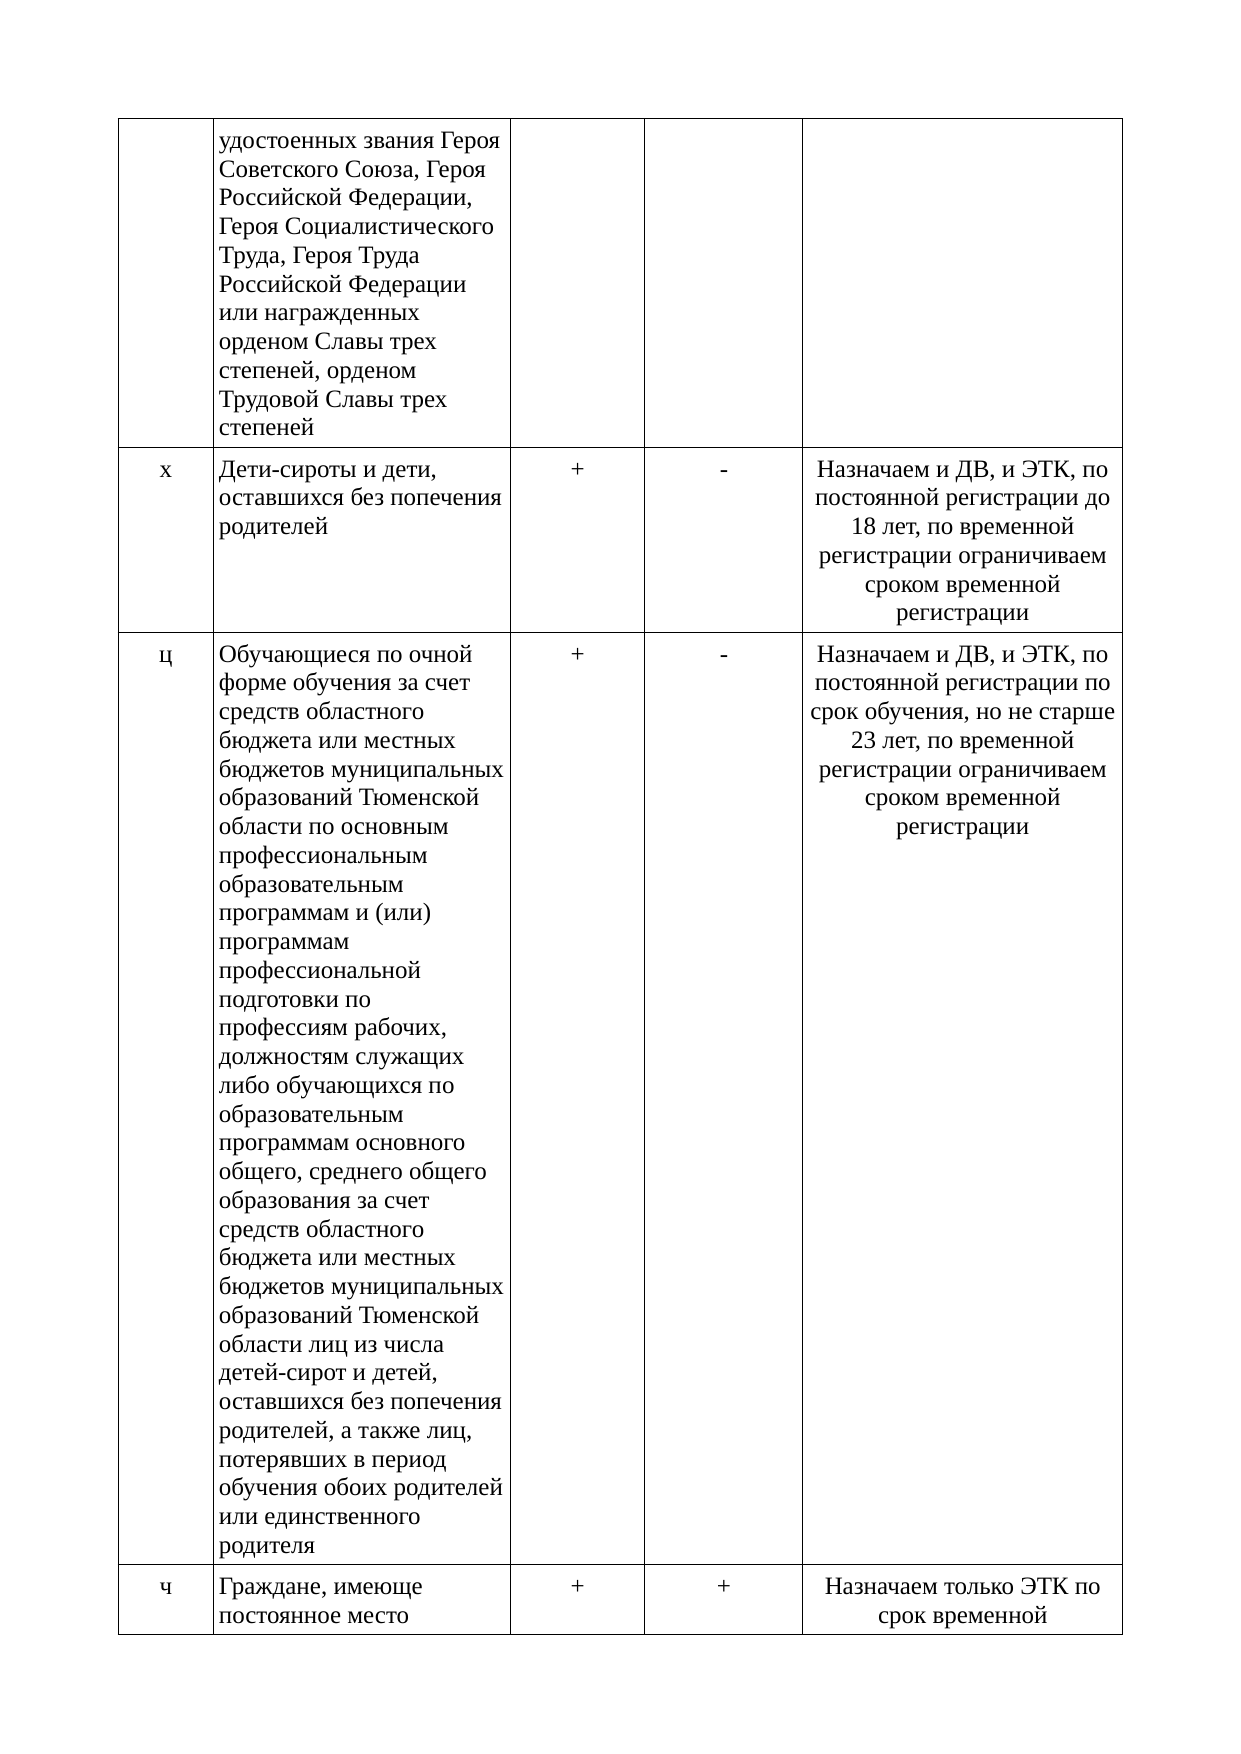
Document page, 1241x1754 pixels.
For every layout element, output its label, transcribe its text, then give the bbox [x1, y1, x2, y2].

table_cell Граждане, имеюще постоянное место [214, 1565, 510, 1634]
table_cell [645, 119, 802, 447]
table_cell удостоенных звания Героя Советского Союза, Героя Российской Федерации, Героя Социалистического Труда, Героя Труда Российской Федерации или награжденных орденом Славы трех степеней, орденом Трудовой Славы трех степеней [214, 119, 510, 447]
table_cell ч [119, 1565, 213, 1634]
table_cell + [511, 1565, 644, 1634]
table_cell [511, 119, 644, 447]
table_cell х [119, 448, 213, 632]
table_cell Назначаем и ДВ, и ЭТК, по постоянной регистрации по срок обучения, но не старше 23 лет, по временной регистрации ограничиваем сроком временной регистрации [803, 633, 1122, 1564]
table_cell - [645, 633, 802, 1564]
table_cell Назначаем и ДВ, и ЭТК, по постоянной регистрации до 18 лет, по временной регистрации ограничиваем сроком временной регистрации [803, 448, 1122, 632]
table_cell Дети-сироты и дети, оставшихся без попечения родителей [214, 448, 510, 632]
table_cell - [645, 448, 802, 632]
table_cell + [511, 448, 644, 632]
table_cell Назначаем только ЭТК по срок временной [803, 1565, 1122, 1634]
table_cell [119, 119, 213, 447]
table_cell [803, 119, 1122, 447]
table_cell + [645, 1565, 802, 1634]
table_cell Обучающиеся по очной форме обучения за счет средств областного бюджета или местных бюджетов муниципальных образований Тюменской области по основным профессиональным образовательным программам и (или) программам профессиональной подготовки по профессиям рабочих, должностям служащих либо обучающихся по образовательным программам основного общего, среднего общего образования за счет средств областного бюджета или местных бюджетов муниципальных образований Тюменской области лиц из числа детей-сирот и детей, оставшихся без попечения родителей, а также лиц, потерявших в период обучения обоих родителей или единственного родителя [214, 633, 510, 1564]
table_cell ц [119, 633, 213, 1564]
table_cell + [511, 633, 644, 1564]
